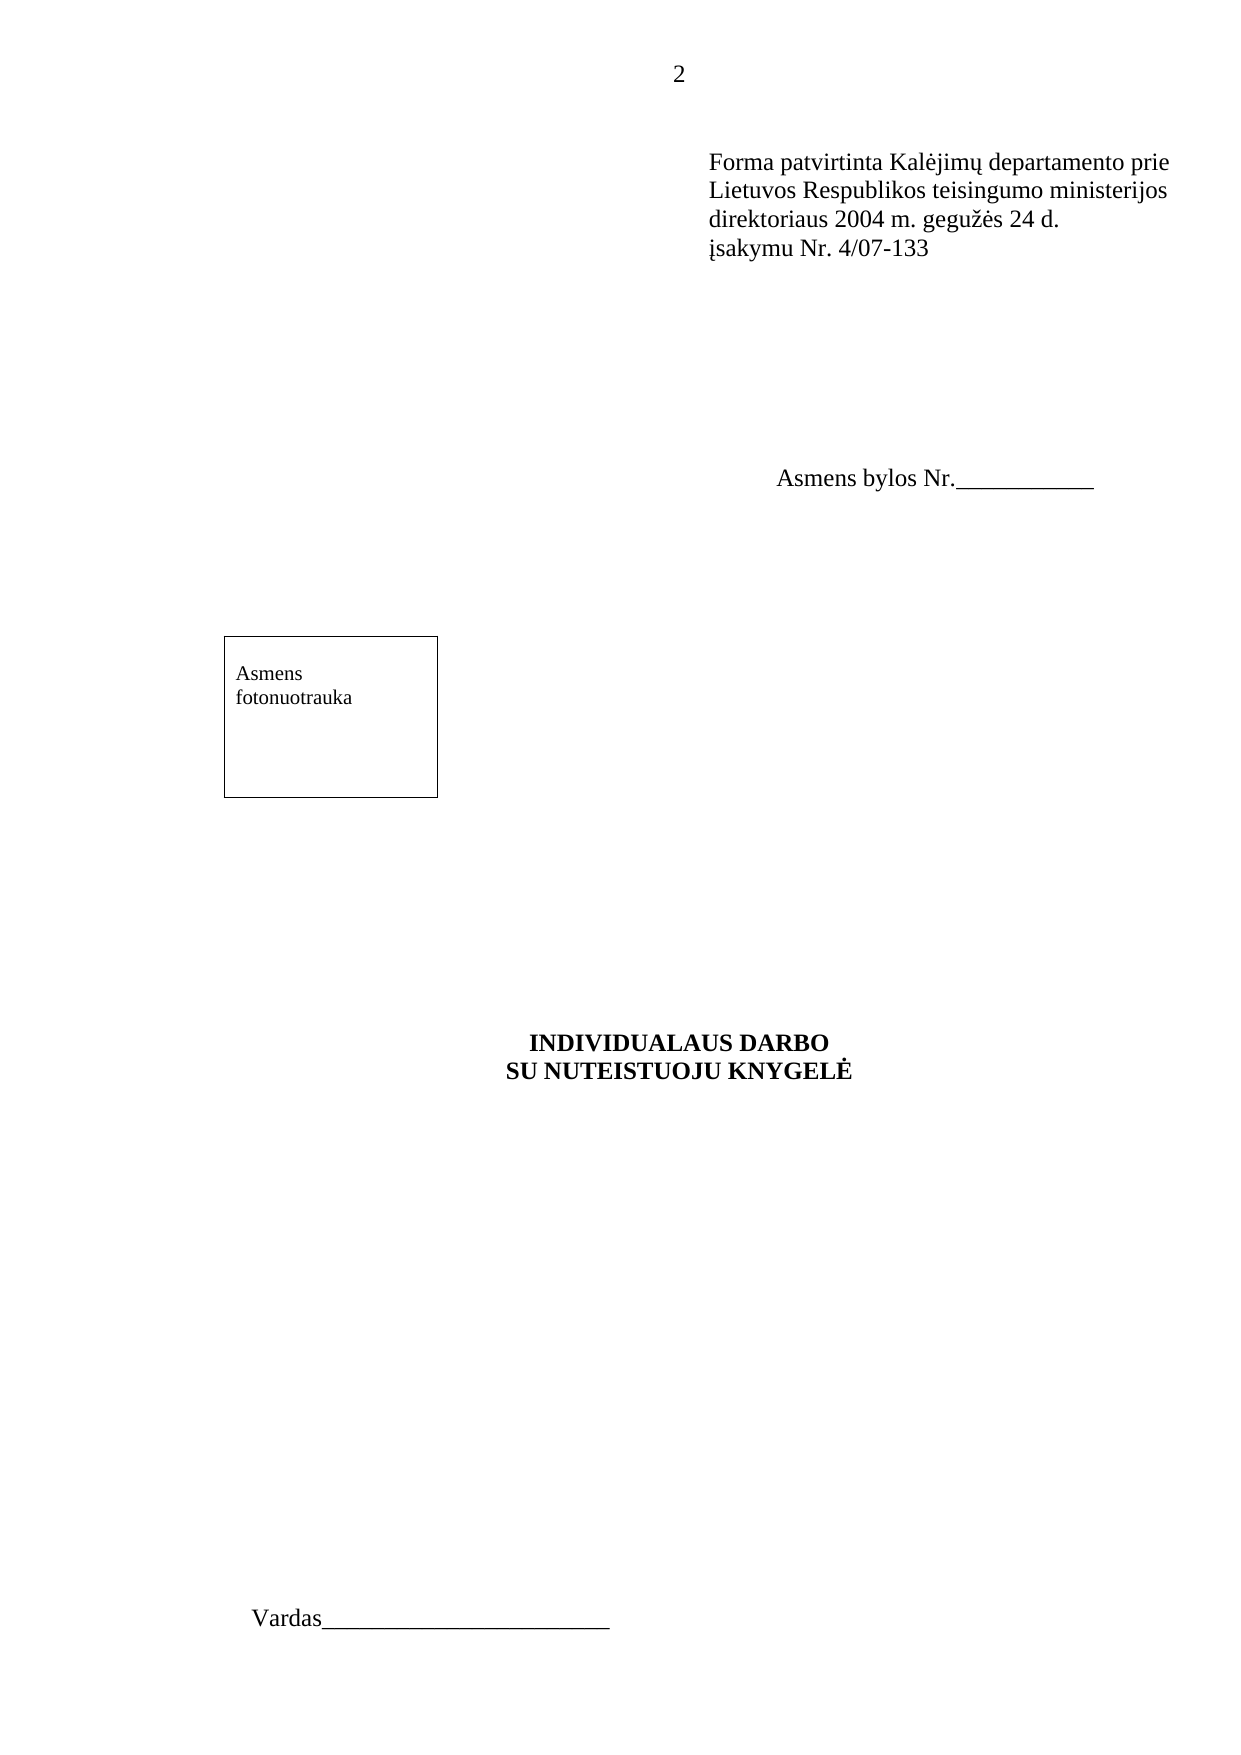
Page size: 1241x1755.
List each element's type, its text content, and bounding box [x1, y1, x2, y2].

text SU NUTEISTUOJU KNYGELĖ [177, 1056, 1181, 1085]
text Forma patvirtinta Kalėjimų departamento prie [177, 147, 1181, 176]
text Vardas_______________________ [177, 1603, 1181, 1631]
table_header Asmens fotonuotrauka [225, 637, 437, 797]
text Asmens bylos Nr.___________ [702, 463, 1181, 492]
text Lietuvos Respublikos teisingumo ministerijos [177, 176, 1181, 204]
text INDIVIDUALAUS DARBO [177, 1028, 1181, 1056]
text direktoriaus 2004 m. gegužės 24 d. [177, 204, 1181, 233]
text įsakymu Nr. 4/07-133 [177, 233, 1181, 262]
